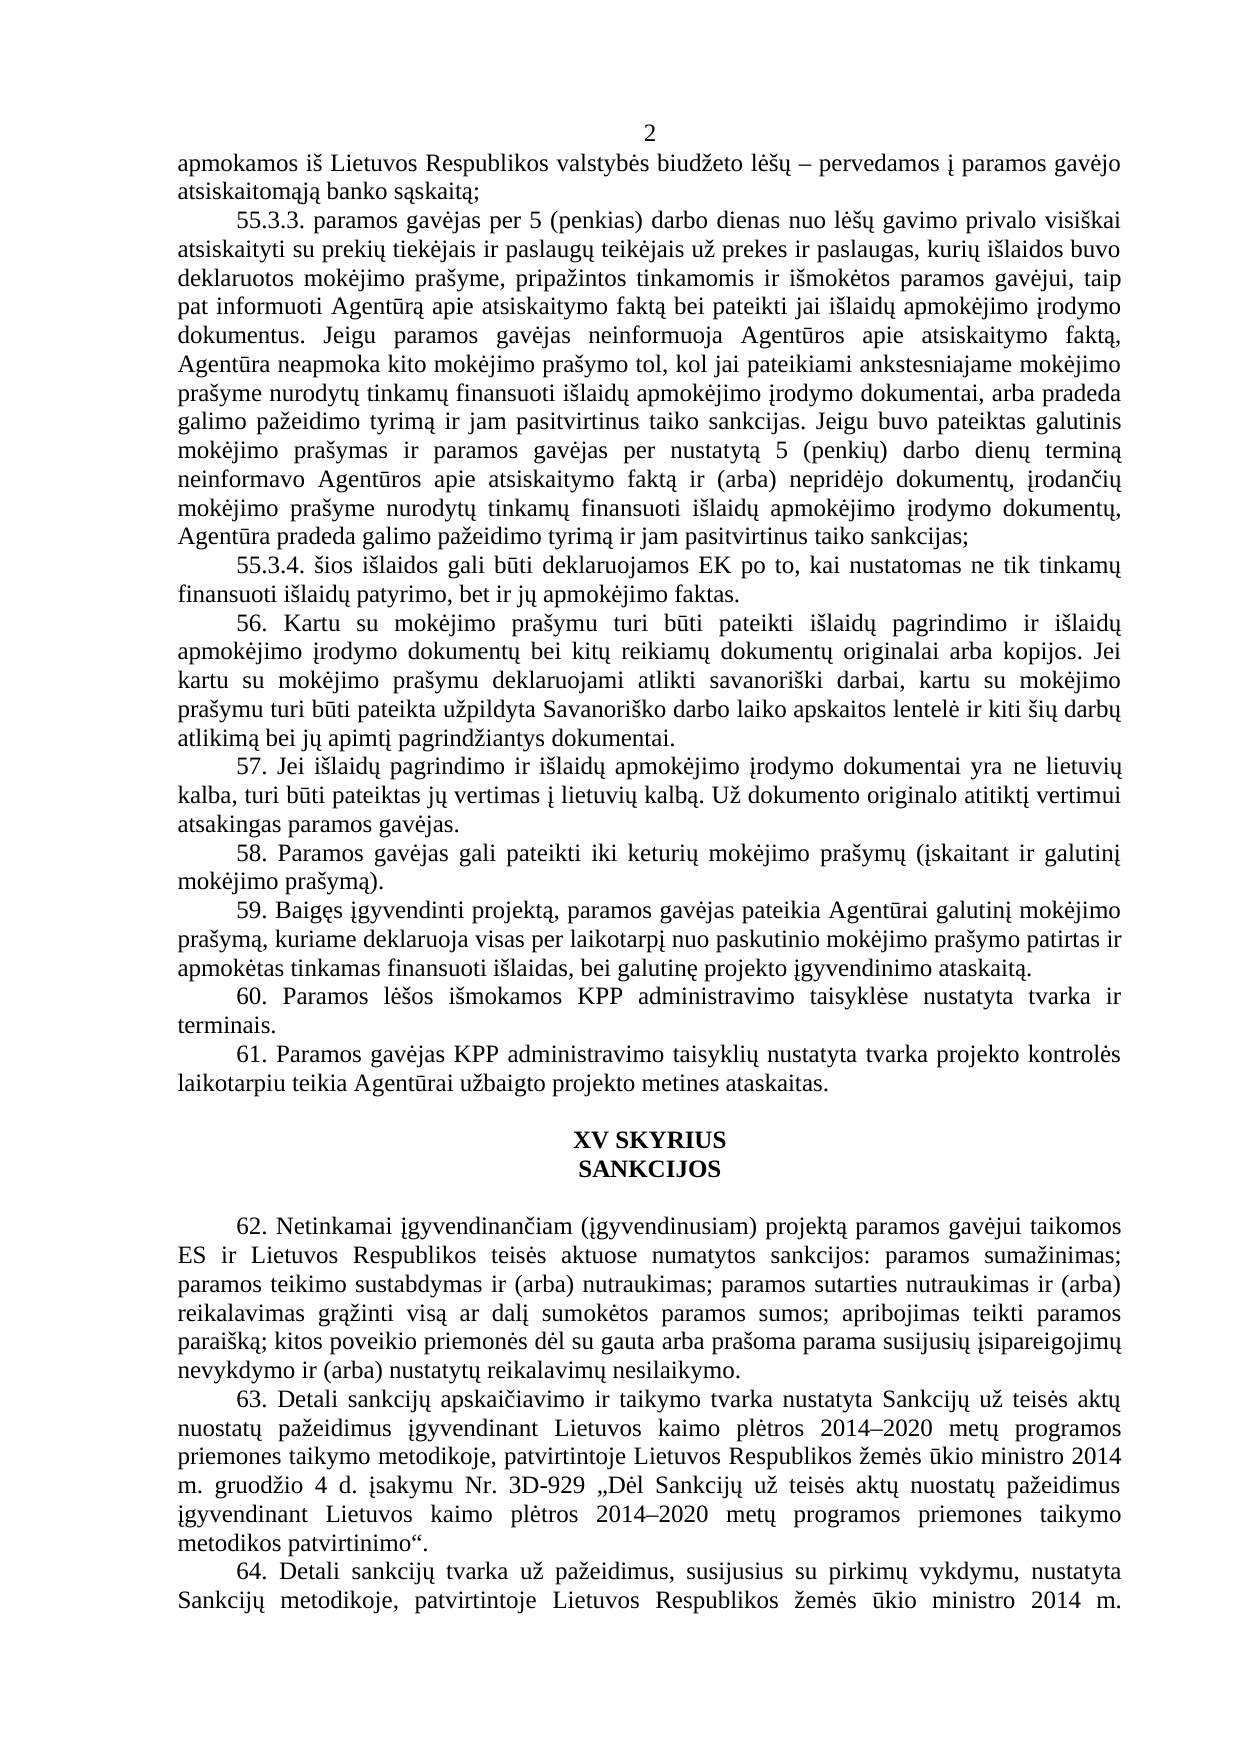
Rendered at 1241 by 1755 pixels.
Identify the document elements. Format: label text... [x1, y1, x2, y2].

text XV SKYRIUS [177, 1125, 1122, 1154]
text 57. Jei išlaidų pagrindimo ir išlaidų apmokėjimo įrodymo dokumentai yra ne lietuvių kalba, turi būti pateiktas jų vertimas į lietuvių kalbą. Už dokumento originalo atitiktį vertimui atsakingas paramos gavėjas. [177, 751, 1122, 838]
text 62. Netinkamai įgyvendinančiam (įgyvendinusiam) projektą paramos gavėjui taikomos ES ir Lietuvos Respublikos teisės aktuose numatytos sankcijos: paramos sumažinimas; paramos teikimo sustabdymas ir (arba) nutraukimas; paramos sutarties nutraukimas ir (arba) reikalavimas grąžinti visą ar dalį sumokėtos paramos sumos; apribojimas teikti paramos paraišką; kitos poveikio priemonės dėl su gauta arba prašoma parama susijusių įsipareigojimų nevykdymo ir (arba) nustatytų reikalavimų nesilaikymo. [177, 1211, 1122, 1384]
text 61. Paramos gavėjas KPP administravimo taisyklių nustatyta tvarka projekto kontrolės laikotarpiu teikia Agentūrai užbaigto projekto metines ataskaitas. [177, 1039, 1122, 1096]
text 64. Detali sankcijų tvarka už pažeidimus, susijusius su pirkimų vykdymu, nustatyta Sankcijų metodikoje, patvirtintoje Lietuvos Respublikos žemės ūkio ministro 2014 m. [177, 1556, 1122, 1614]
text 63. Detali sankcijų apskaičiavimo ir taikymo tvarka nustatyta Sankcijų už teisės aktų nuostatų pažeidimus įgyvendinant Lietuvos kaimo plėtros 2014–2020 metų programos priemones taikymo metodikoje, patvirtintoje Lietuvos Respublikos žemės ūkio ministro 2014 m. gruodžio 4 d. įsakymu Nr. 3D-929 „Dėl Sankcijų už teisės aktų nuostatų pažeidimus įgyvendinant Lietuvos kaimo plėtros 2014–2020 metų programos priemones taikymo metodikos patvirtinimo“. [177, 1384, 1122, 1556]
text 56. Kartu su mokėjimo prašymu turi būti pateikti išlaidų pagrindimo ir išlaidų apmokėjimo įrodymo dokumentų bei kitų reikiamų dokumentų originalai arba kopijos. Jei kartu su mokėjimo prašymu deklaruojami atlikti savanoriški darbai, kartu su mokėjimo prašymu turi būti pateikta užpildyta Savanoriško darbo laiko apskaitos lentelė ir kiti šių darbų atlikimą bei jų apimtį pagrindžiantys dokumentai. [177, 608, 1122, 751]
text 60. Paramos lėšos išmokamos KPP administravimo taisyklėse nustatyta tvarka ir terminais. [177, 981, 1122, 1039]
text apmokamos iš Lietuvos Respublikos valstybės biudžeto lėšų – pervedamos į paramos gavėjo atsiskaitomąją banko sąskaitą; [177, 148, 1122, 205]
text 58. Paramos gavėjas gali pateikti iki keturių mokėjimo prašymų (įskaitant ir galutinį mokėjimo prašymą). [177, 838, 1122, 895]
text 59. Baigęs įgyvendinti projektą, paramos gavėjas pateikia Agentūrai galutinį mokėjimo prašymą, kuriame deklaruoja visas per laikotarpį nuo paskutinio mokėjimo prašymo patirtas ir apmokėtas tinkamas finansuoti išlaidas, bei galutinę projekto įgyvendinimo ataskaitą. [177, 895, 1122, 981]
text SANKCIJOS [177, 1154, 1122, 1183]
text 55.3.3. paramos gavėjas per 5 (penkias) darbo dienas nuo lėšų gavimo privalo visiškai atsiskaityti su prekių tiekėjais ir paslaugų teikėjais už prekes ir paslaugas, kurių išlaidos buvo deklaruotos mokėjimo prašyme, pripažintos tinkamomis ir išmokėtos paramos gavėjui, taip pat informuoti Agentūrą apie atsiskaitymo faktą bei pateikti jai išlaidų apmokėjimo įrodymo dokumentus. Jeigu paramos gavėjas neinformuoja Agentūros apie atsiskaitymo faktą, Agentūra neapmoka kito mokėjimo prašymo tol, kol jai pateikiami ankstesniajame mokėjimo prašyme nurodytų tinkamų finansuoti išlaidų apmokėjimo įrodymo dokumentai, arba pradeda galimo pažeidimo tyrimą ir jam pasitvirtinus taiko sankcijas. Jeigu buvo pateiktas galutinis mokėjimo prašymas ir paramos gavėjas per nustatytą 5 (penkių) darbo dienų terminą neinformavo Agentūros apie atsiskaitymo faktą ir (arba) nepridėjo dokumentų, įrodančių mokėjimo prašyme nurodytų tinkamų finansuoti išlaidų apmokėjimo įrodymo dokumentų, Agentūra pradeda galimo pažeidimo tyrimą ir jam pasitvirtinus taiko sankcijas; [177, 205, 1122, 550]
text 55.3.4. šios išlaidos gali būti deklaruojamos EK po to, kai nustatomas ne tik tinkamų finansuoti išlaidų patyrimo, bet ir jų apmokėjimo faktas. [177, 550, 1122, 608]
